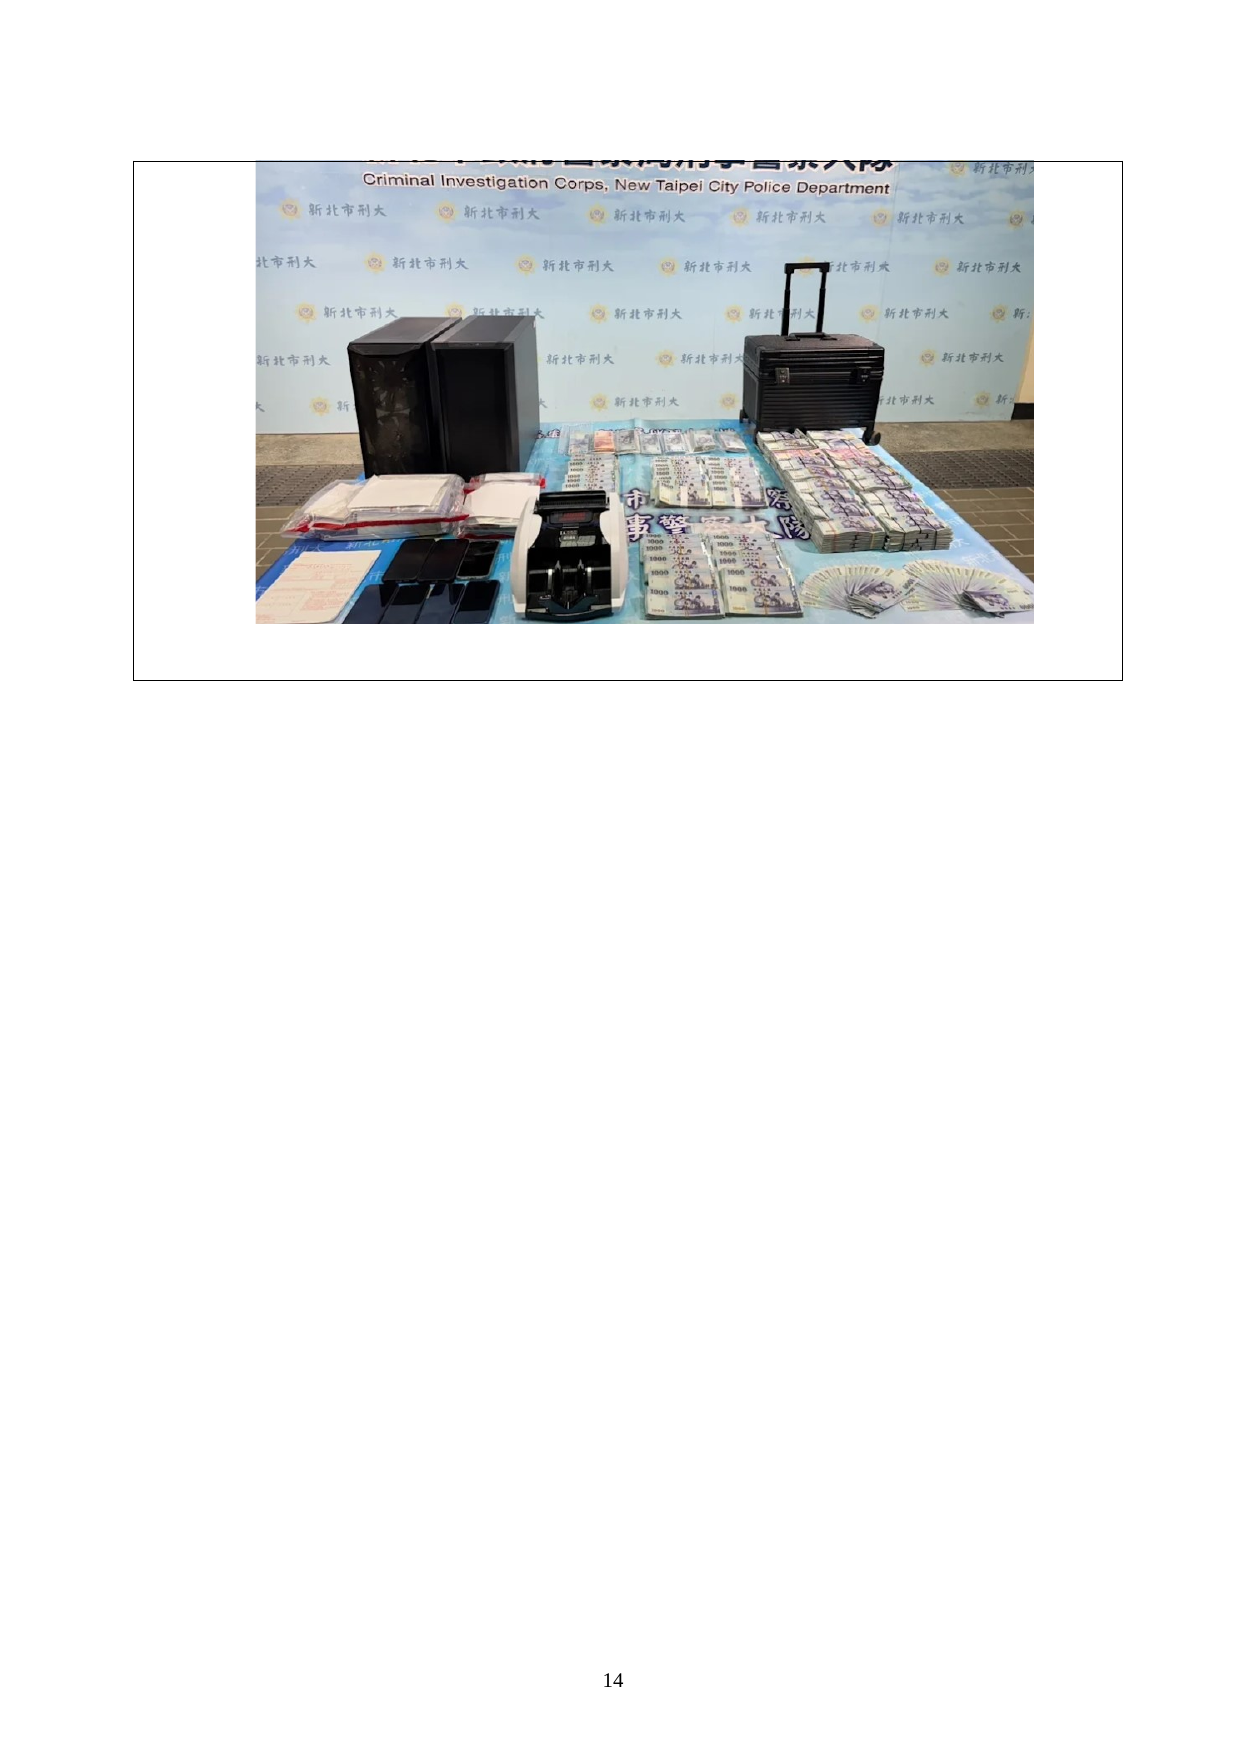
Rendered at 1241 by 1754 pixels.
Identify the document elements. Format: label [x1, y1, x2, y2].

table_cell [134, 162, 1122, 680]
